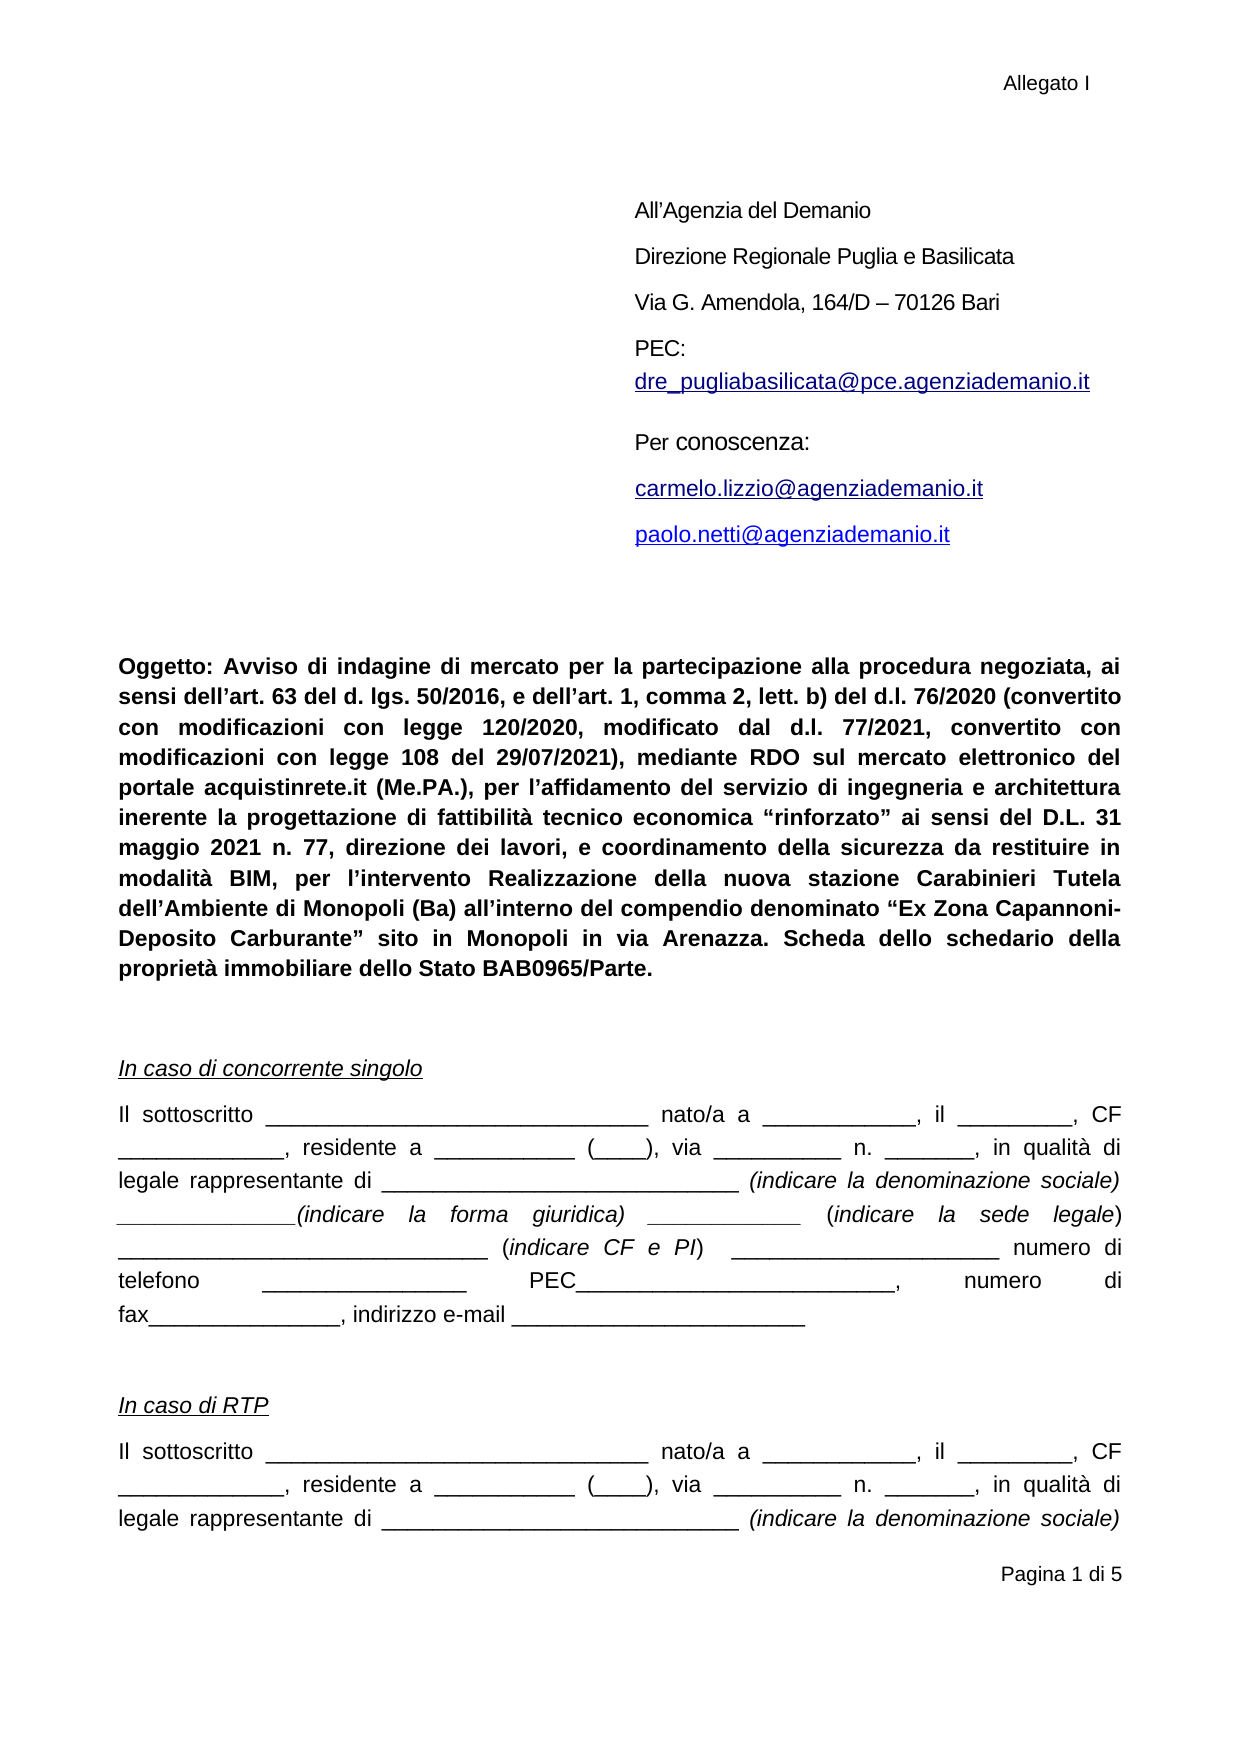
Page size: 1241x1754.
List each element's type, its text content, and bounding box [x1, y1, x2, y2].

text paolo.netti@agenziademanio.it [635, 516, 1125, 549]
text Il sottoscritto ______________________________ nato/a a ____________, il _________, CF _____________, residente a ___________ (____), via __________ n. _______, in qualità di legale rappresentante di ____________________________ (indicare la denominazione sociale) [118, 1433, 1122, 1533]
text carmelo.lizzio@agenziademanio.it [635, 470, 1125, 503]
text PEC: dre_pugliabasilicata@pce.agenziademanio.it [634, 330, 1125, 396]
text Il sottoscritto ______________________________ nato/a a ____________, il _________, CF _____________, residente a ___________ (____), via __________ n. _______, in qualità di legale rappresentante di ____________________________ (indicare la denominazione sociale) ______________(indicare la forma giuridica) ____________ (indicare la sede legale) _____________________________ (indicare CF e PI) _____________________ numero di telefono ________________ PEC_________________________, numero di fax_______________, indirizzo e-mail _______________________ [118, 1095, 1122, 1329]
text Oggetto: Avviso di indagine di mercato per la partecipazione alla procedura negoziata, ai sensi dell’art. 63 del d. lgs. 50/2016, e dell’art. 1, comma 2, lett. b) del d.l. 76/2020 (convertito con modificazioni con legge 120/2020, modificato dal d.l. 77/2021, convertito con modificazioni con legge 108 del 29/07/2021), mediante RDO sul mercato elettronico del portale acquistinrete.it (Me.PA.), per l’affidamento del servizio di ingegneria e architettura inerente la progettazione di fattibilità tecnico economica “rinforzato” ai sensi del D.L. 31 maggio 2021 n. 77, direzione dei lavori, e coordinamento della sicurezza da restituire in modalità BIM, per l’intervento Realizzazione della nuova stazione Carabinieri Tutela dell’Ambiente di Monopoli (Ba) all’interno del compendio denominato “Ex Zona Capannoni- Deposito Carburante” sito in Monopoli in via Arenazza. Scheda dello schedario della proprietà immobiliare dello Stato BAB0965/Parte. [118, 653, 1122, 981]
text All’Agenzia del Demanio [634, 192, 1093, 226]
text In caso di RTP [118, 1387, 1122, 1420]
text Direzione Regionale Puglia e Basilicata [634, 238, 1125, 271]
text Via G. Amendola, 164/D – 70126 Bari [634, 284, 1125, 317]
text In caso di concorrente singolo [118, 1049, 1122, 1083]
text Per conoscenza: [634, 424, 1093, 457]
